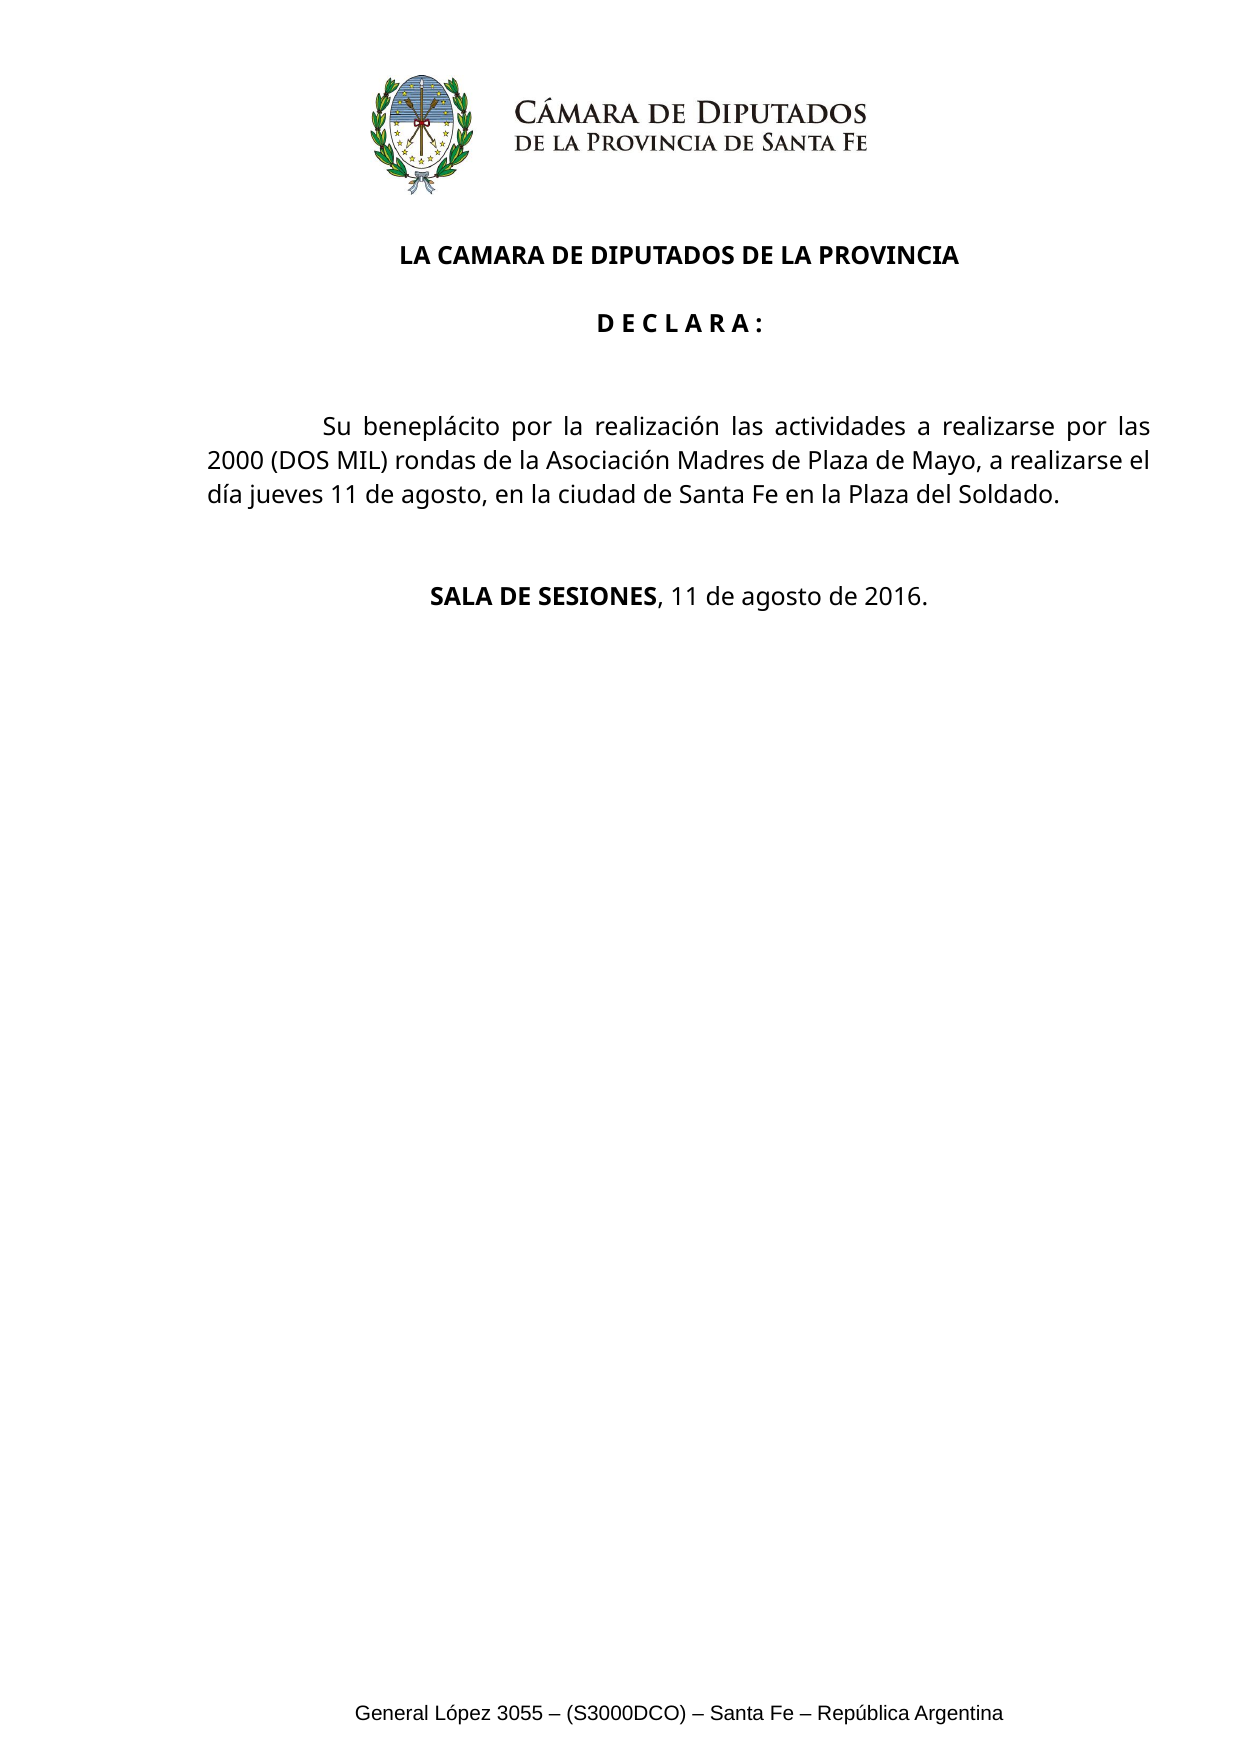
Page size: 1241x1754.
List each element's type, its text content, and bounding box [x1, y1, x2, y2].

text LA CAMARA DE DIPUTADOS DE LA PROVINCIA [207, 238, 1152, 272]
text D E C L A R A : [207, 306, 1152, 340]
text SALA DE SESIONES, 11 de agosto de 2016. [207, 579, 1152, 613]
picture [370, 75, 867, 199]
text Su beneplácito por la realización las actividades a realizarse por las 2000 (DOS MIL) rondas de la Asociación Madres de Plaza de Mayo, a realizarse el día jueves 11 de agosto, en la ciudad de Santa Fe en la Plaza del Soldado. [207, 408, 1152, 511]
